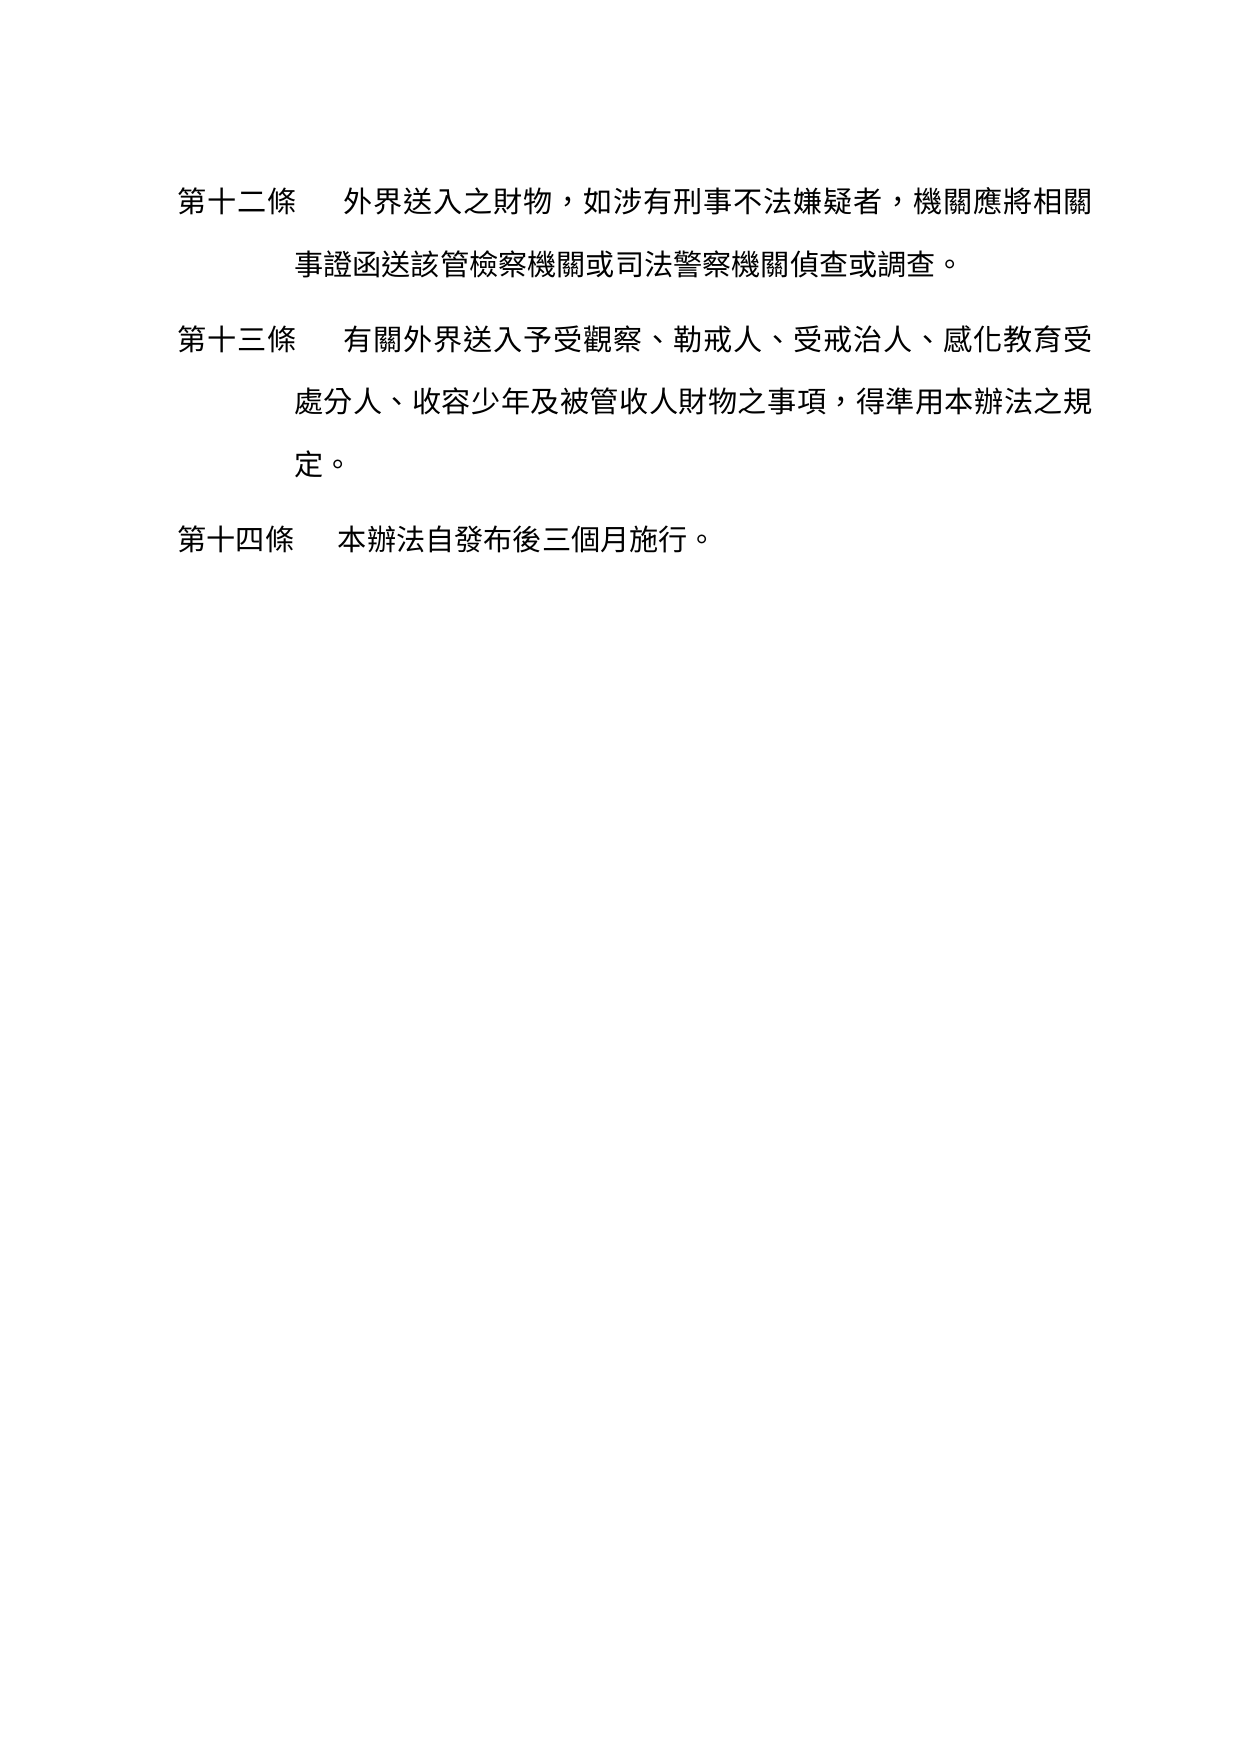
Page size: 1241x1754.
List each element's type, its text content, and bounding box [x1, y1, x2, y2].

text 第十二條 外界送入之財物，如涉有刑事不法嫌疑者，機關應將相關事證函送該管檢察機關或司法警察機關偵查或調查。 [177, 158, 1092, 283]
text 第十三條 有關外界送入予受觀察、勒戒人、受戒治人、感化教育受處分人、收容少年及被管收人財物之事項，得準用本辦法之規定。 [177, 296, 1092, 483]
text 第十四條 本辦法自發布後三個月施行。 [177, 496, 1092, 558]
